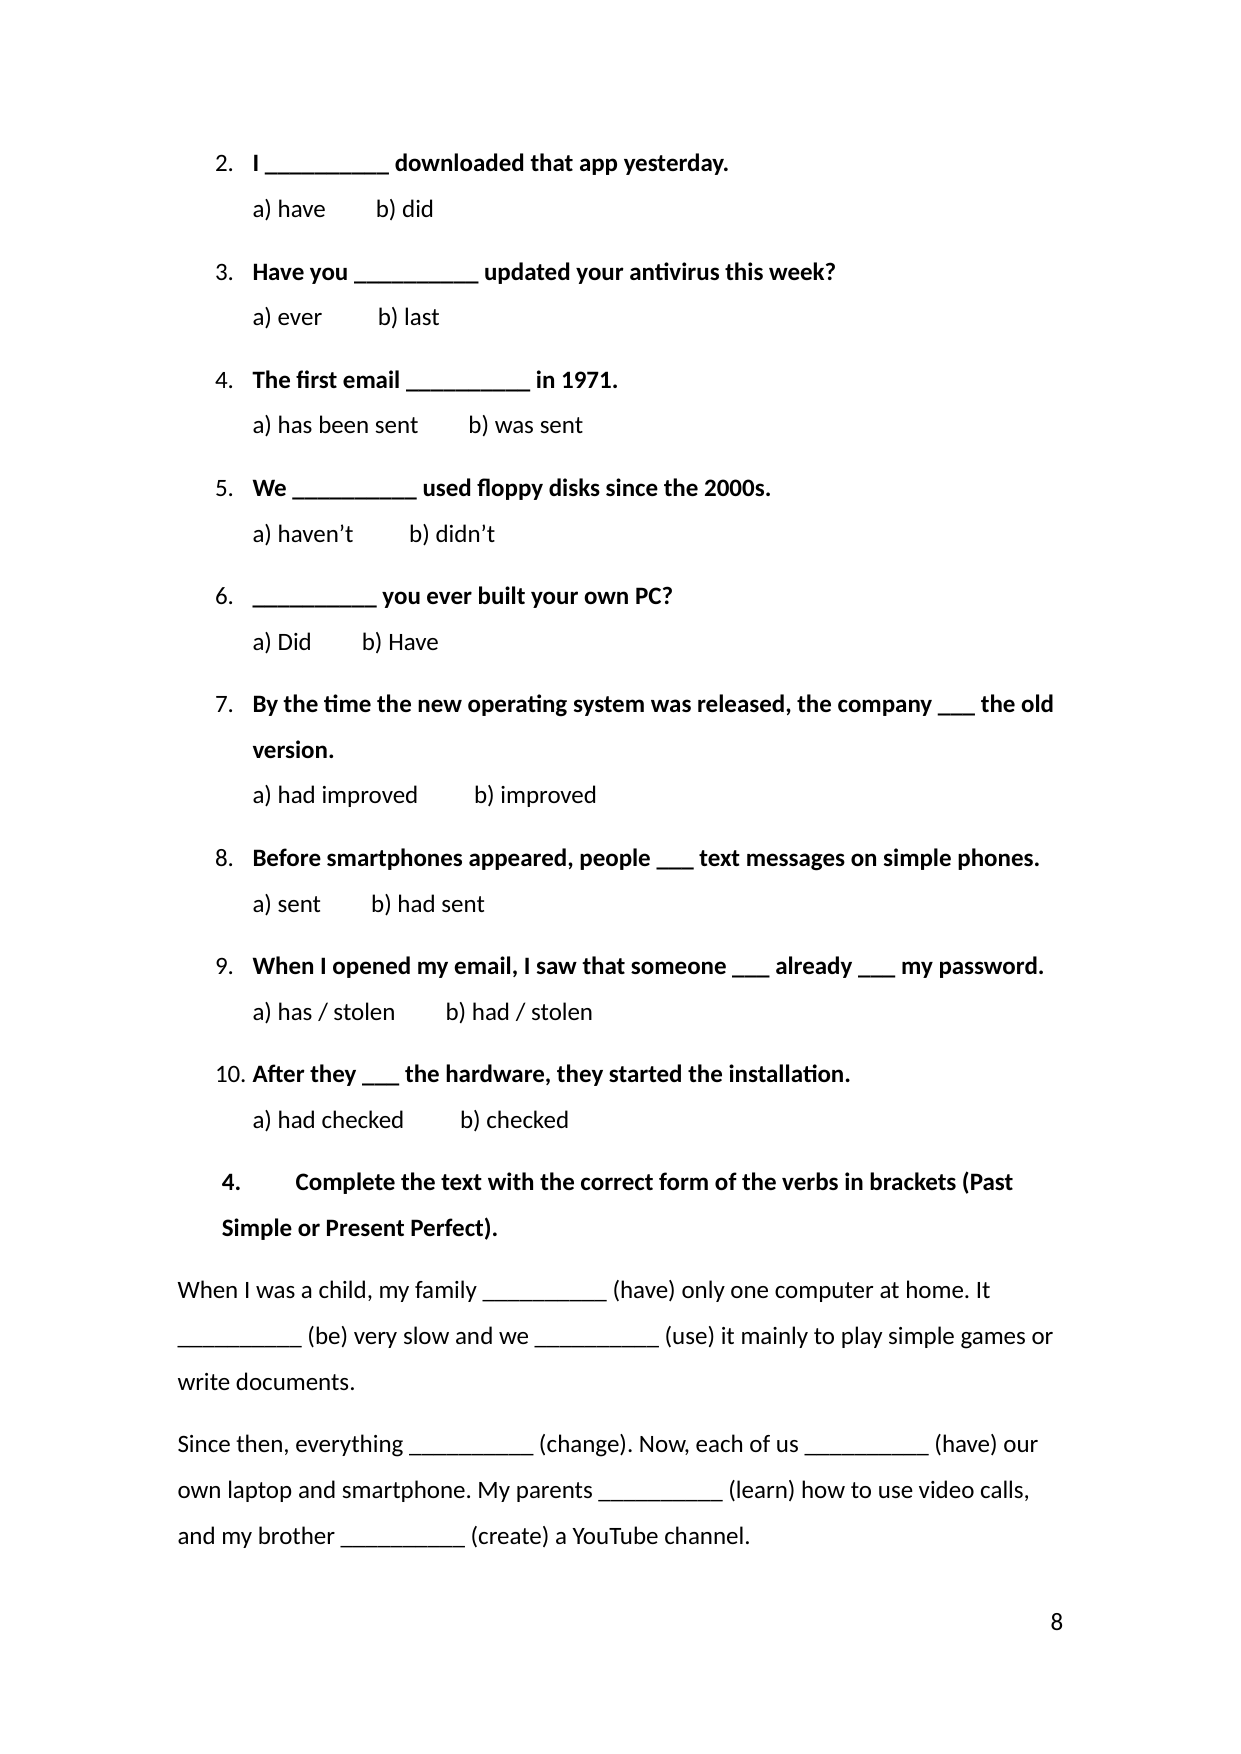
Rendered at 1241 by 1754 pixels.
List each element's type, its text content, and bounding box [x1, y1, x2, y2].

list We __________ used floppy disks since the 2000s. a) haven’t b) didn’t [215, 472, 1063, 548]
list After they ___ the hardware, they started the installation. a) had checked b) checked [215, 1058, 1063, 1134]
list I __________ downloaded that app yesterday. a) have b) did [215, 148, 1063, 224]
text When I was a child, my family __________ (have) only one computer at home. It __________ (be) very slow and we __________ (use) it mainly to play simple games or write documents. [177, 1274, 1063, 1397]
text Since then, everything __________ (change). Now, each of us __________ (have) our own laptop and smartphone. My parents __________ (learn) how to use video calls, and my brother __________ (create) a YouTube channel. [177, 1428, 1063, 1550]
list Have you __________ updated your antivirus this week? a) ever b) last [215, 256, 1063, 332]
list The first email __________ in 1971. a) has been sent b) was sent [215, 364, 1063, 440]
list Before smartphones appeared, people ___ text messages on simple phones. a) sent b) had sent [215, 842, 1063, 918]
list By the time the new operating system was released, the company ___ the old version. a) had improved b) improved [215, 688, 1063, 810]
list When I opened my email, I saw that someone ___ already ___ my password. a) has / stolen b) had / stolen [215, 950, 1063, 1026]
list Complete the text with the correct form of the verbs in brackets (Past Simple or Present Perfect). [222, 1166, 1063, 1243]
list __________ you ever built your own PC? a) Did b) Have [215, 580, 1063, 656]
